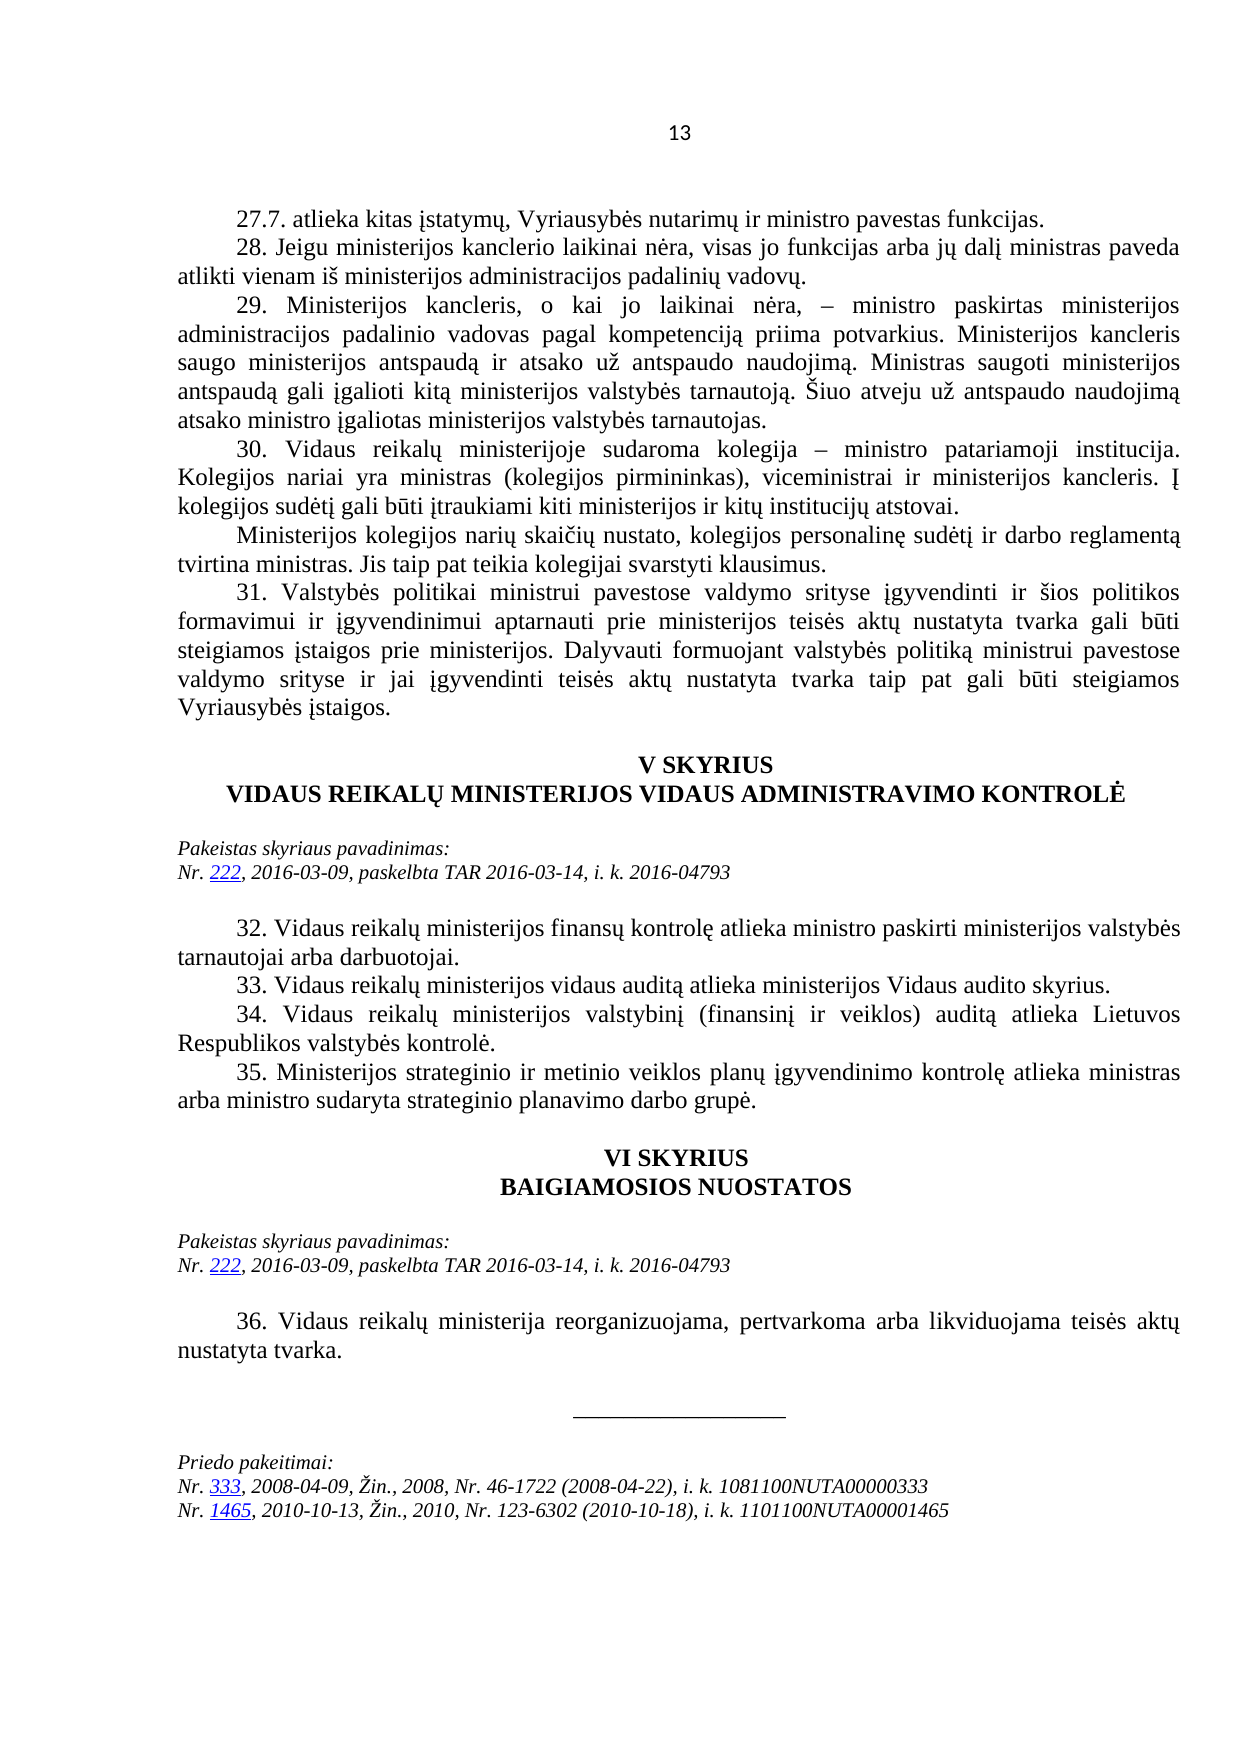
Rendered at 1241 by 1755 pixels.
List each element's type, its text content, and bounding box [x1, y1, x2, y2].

text _________________ [177, 1392, 1181, 1421]
text 29. Ministerijos kancleris, o kai jo laikinai nėra, – ministro paskirtas ministerijos administracijos padalinio vadovas pagal kompetenciją priima potvarkius. Ministerijos kancleris saugo ministerijos antspaudą ir atsako už antspaudo naudojimą. Ministras saugoti ministerijos antspaudą gali įgalioti kitą ministerijos valstybės tarnautoją. Šiuo atveju už antspaudo naudojimą atsako ministro įgaliotas ministerijos valstybės tarnautojas. [177, 290, 1181, 434]
text Pakeistas skyriaus pavadinimas: [177, 1229, 1181, 1253]
text VI SKYRIUS BAIGIAMOSIOS NUOSTATOS [177, 1143, 1181, 1201]
text Nr. 222, 2016-03-09, paskelbta TAR 2016-03-14, i. k. 2016-04793 [177, 860, 1181, 884]
text Pakeistas skyriaus pavadinimas: [177, 836, 1181, 860]
text Nr. 222, 2016-03-09, paskelbta TAR 2016-03-14, i. k. 2016-04793 [177, 1253, 1181, 1277]
text 36. Vidaus reikalų ministerija reorganizuojama, pertvarkoma arba likviduojama teisės aktų nustatyta tvarka. [177, 1306, 1181, 1364]
text Nr. 333, 2008-04-09, Žin., 2008, Nr. 46-1722 (2008-04-22), i. k. 1081100NUTA00000333 [177, 1474, 1181, 1498]
text 34. Vidaus reikalų ministerijos valstybinį (finansinį ir veiklos) auditą atlieka Lietuvos Respublikos valstybės kontrolė. [177, 999, 1181, 1057]
text 27.7. atlieka kitas įstatymų, Vyriausybės nutarimų ir ministro pavestas funkcijas. [177, 204, 1181, 232]
text 32. Vidaus reikalų ministerijos finansų kontrolę atlieka ministro paskirti ministerijos valstybės tarnautojai arba darbuotojai. [177, 913, 1181, 971]
text 30. Vidaus reikalų ministerijoje sudaroma kolegija – ministro patariamoji institucija. Kolegijos nariai yra ministras (kolegijos pirmininkas), viceministrai ir ministerijos kancleris. Į kolegijos sudėtį gali būti įtraukiami kiti ministerijos ir kitų institucijų atstovai. [177, 434, 1181, 520]
text 35. Ministerijos strateginio ir metinio veiklos planų įgyvendinimo kontrolę atlieka ministras arba ministro sudaryta strateginio planavimo darbo grupė. [177, 1057, 1181, 1114]
text 33. Vidaus reikalų ministerijos vidaus auditą atlieka ministerijos Vidaus audito skyrius. [177, 971, 1181, 999]
text 31. Valstybės politikai ministrui pavestose valdymo srityse įgyvendinti ir šios politikos formavimui ir įgyvendinimui aptarnauti prie ministerijos teisės aktų nustatyta tvarka gali būti steigiamos įstaigos prie ministerijos. Dalyvauti formuojant valstybės politiką ministrui pavestose valdymo srityse ir jai įgyvendinti teisės aktų nustatyta tvarka taip pat gali būti steigiamos Vyriausybės įstaigos. [177, 577, 1181, 721]
text Priedo pakeitimai: [177, 1450, 1181, 1474]
text 28. Jeigu ministerijos kanclerio laikinai nėra, visas jo funkcijas arba jų dalį ministras paveda atlikti vienam iš ministerijos administracijos padalinių vadovų. [177, 232, 1181, 290]
text Ministerijos kolegijos narių skaičių nustato, kolegijos personalinę sudėtį ir darbo reglamentą tvirtina ministras. Jis taip pat teikia kolegijai svarstyti klausimus. [177, 520, 1181, 577]
text V SKYRIUS VIDAUS REIKALŲ MINISTERIJOS VIDAUS ADMINISTRAVIMO KONTROLĖ [177, 750, 1181, 807]
text Nr. 1465, 2010-10-13, Žin., 2010, Nr. 123-6302 (2010-10-18), i. k. 1101100NUTA00001465 [177, 1498, 1181, 1522]
